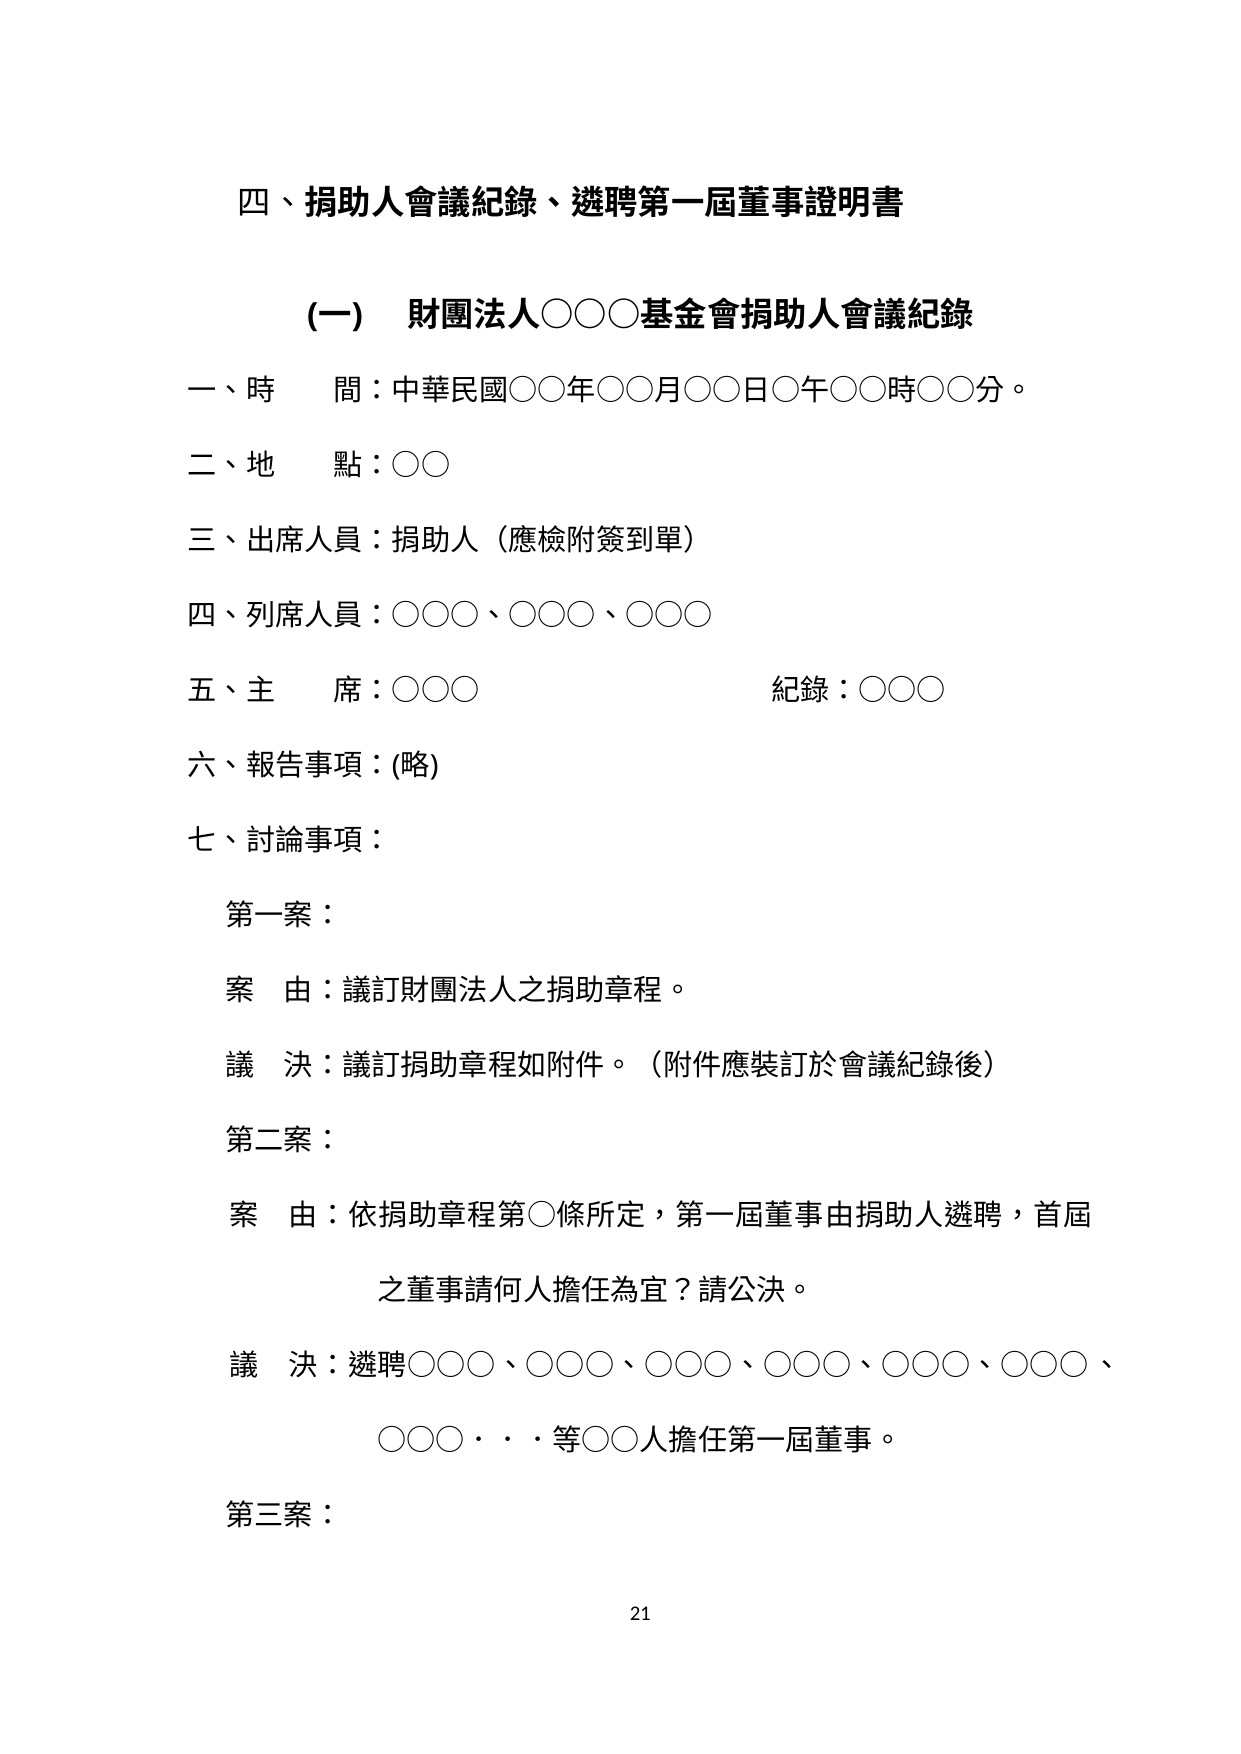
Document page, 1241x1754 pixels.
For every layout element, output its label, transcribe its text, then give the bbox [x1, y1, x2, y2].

text 二、地 點：○○ [187, 425, 1093, 500]
subtitle 捐助人會議紀錄、遴聘第一屆董事證明書 [237, 162, 1093, 237]
text 議 決：遴聘○○○、○○○、○○○、○○○、○○○、○○○、○○○．．．等○○人擔任第一屆董事。 [187, 1325, 1093, 1475]
list 財團法人○○○基金會捐助人會議紀錄 [187, 275, 1093, 350]
text 一、時 間：中華民國○○年○○月○○日○午○○時○○分。 [187, 350, 1093, 425]
text 七、討論事項： [187, 800, 1093, 875]
text 案 由：議訂財團法人之捐助章程。 [187, 950, 1093, 1025]
text 議 決：議訂捐助章程如附件。（附件應裝訂於會議紀錄後） [187, 1025, 1093, 1100]
text 第三案： [187, 1475, 1093, 1550]
text 案 由：依捐助章程第○條所定，第一屆董事由捐助人遴聘，首屆之董事請何人擔任為宜？請公決。 [187, 1175, 1093, 1325]
text 第一案： [187, 875, 1093, 950]
text 四、列席人員：○○○、○○○、○○○ [187, 575, 1093, 650]
text 第二案： [187, 1100, 1093, 1175]
text 六、報告事項：(略) [187, 725, 1093, 800]
text 五、主 席：○○○ 紀錄：○○○ [187, 650, 1093, 725]
text 三、出席人員：捐助人（應檢附簽到單） [187, 500, 1093, 575]
